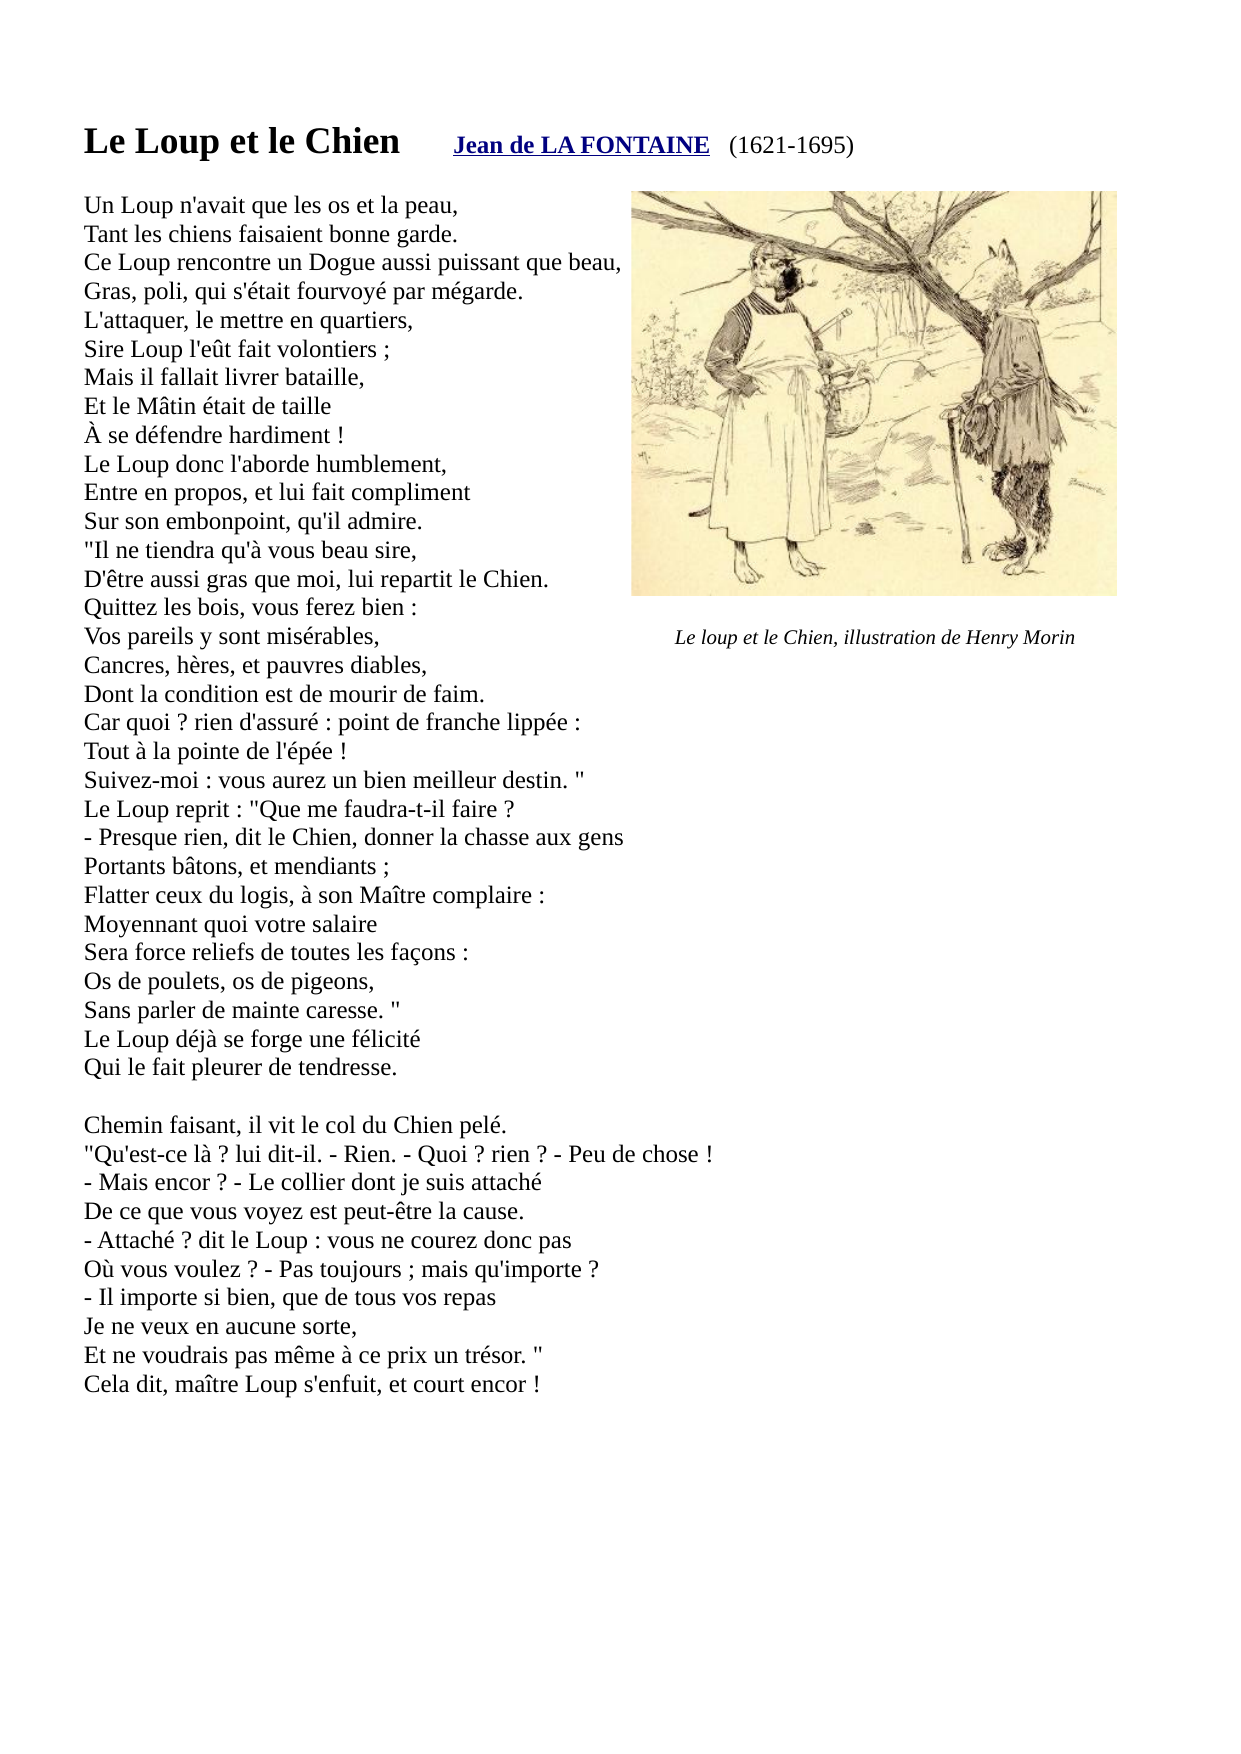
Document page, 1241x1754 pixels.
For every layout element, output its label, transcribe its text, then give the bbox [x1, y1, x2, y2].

picture [631, 191, 1117, 596]
text Chemin faisant, il vit le col du Chien pelé. "Qu'est-ce là ? lui dit-il. - Rien. - Quoi ? rien ? - Peu de chose ! - Mais encor ? - Le collier dont je suis attaché De ce que vous voyez est peut-être la cause. - Attaché ? dit le Loup : vous ne courez donc pas Où vous voulez ? - Pas toujours ; mais qu'importe ? - Il importe si bien, que de tous vos repas Je ne veux en aucune sorte, Et ne voudrais pas même à ce prix un trésor. " Cela dit, maître Loup s'enfuit, et court encor ! [84, 1081, 1123, 1397]
text Le Loup et le Chien Jean de LA FONTAINE (1621-1695) [84, 118, 1123, 161]
text Un Loup n'avait que les os et la peau, Tant les chiens faisaient bonne garde. Ce Loup rencontre un Dogue aussi puissant que beau, Gras, poli, qui s'était fourvoyé par mégarde. L'attaquer, le mettre en quartiers, Sire Loup l'eût fait volontiers ; Mais il fallait livrer bataille, Et le Mâtin était de taille À se défendre hardiment ! Le Loup donc l'aborde humblement, Entre en propos, et lui fait compliment Sur son embonpoint, qu'il admire. "Il ne tiendra qu'à vous beau sire, D'être aussi gras que moi, lui repartit le Chien. Quittez les bois, vous ferez bien : Vos pareils y sont misérables, Le loup et le Chien, illustration de Henry Morin Cancres, hères, et pauvres diables, Dont la condition est de mourir de faim. Car quoi ? rien d'assuré : point de franche lippée : Tout à la pointe de l'épée ! Suivez-moi : vous aurez un bien meilleur destin. " Le Loup reprit : "Que me faudra-t-il faire ? - Presque rien, dit le Chien, donner la chasse aux gens Portants bâtons, et mendiants ; Flatter ceux du logis, à son Maître complaire : Moyennant quoi votre salaire Sera force reliefs de toutes les façons : Os de poulets, os de pigeons, Sans parler de mainte caresse. " Le Loup déjà se forge une félicité Qui le fait pleurer de tendresse. [84, 190, 1123, 1081]
